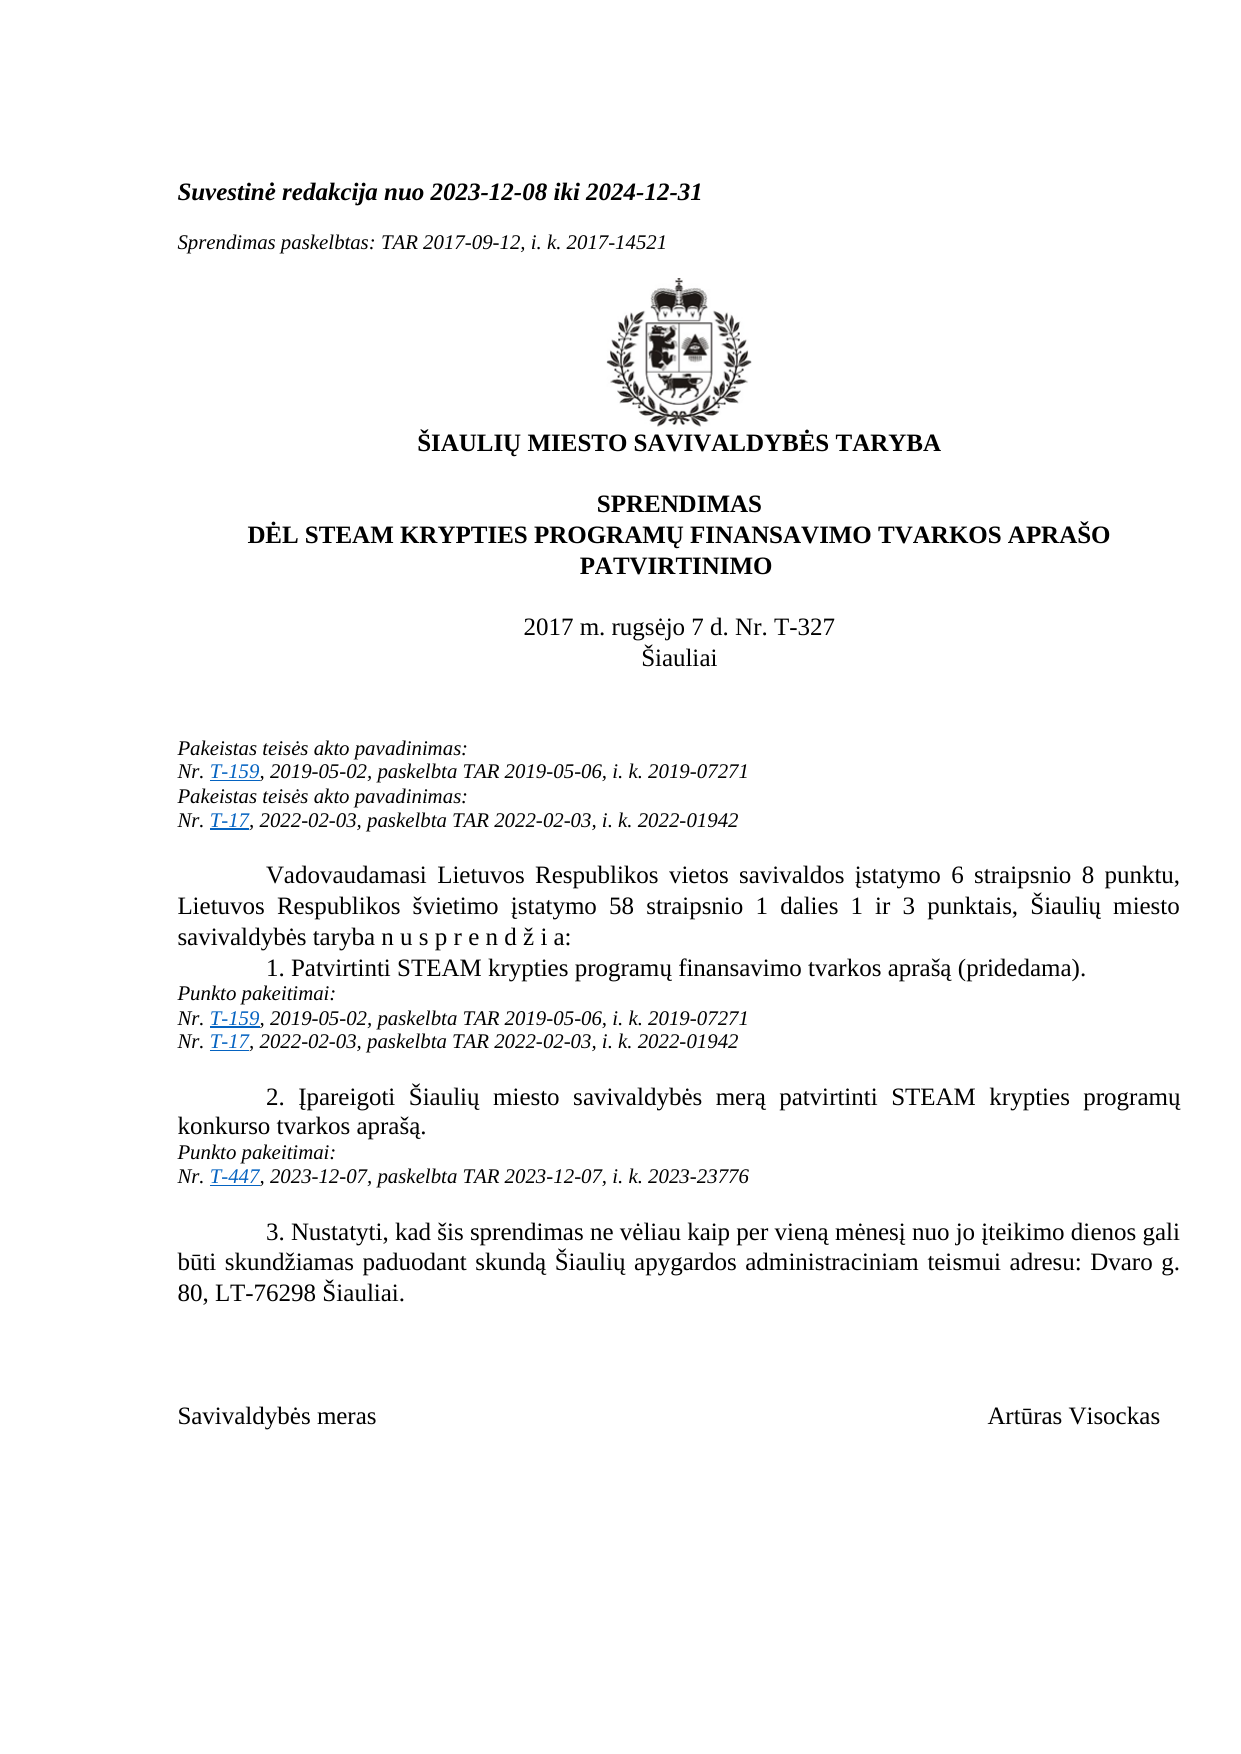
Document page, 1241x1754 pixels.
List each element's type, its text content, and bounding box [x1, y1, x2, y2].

text Nr. T-17, 2022-02-03, paskelbta TAR 2022-02-03, i. k. 2022-01942 [177, 808, 1181, 832]
text SPRENDIMAS [177, 489, 1181, 518]
text Punkto pakeitimai: [177, 1140, 1181, 1164]
text 2017 m. rugsėjo 7 d. Nr. T-327 [177, 612, 1181, 641]
text Sprendimas paskelbtas: TAR 2017-09-12, i. k. 2017-14521 [177, 230, 1181, 254]
text Nr. T-159, 2019-05-02, paskelbta TAR 2019-05-06, i. k. 2019-07271 [177, 1005, 1181, 1029]
text Nr. T-17, 2022-02-03, paskelbta TAR 2022-02-03, i. k. 2022-01942 [177, 1029, 1181, 1053]
text ŠIAULIŲ MIESTO SAVIVALDYBĖS TARYBA [177, 428, 1181, 457]
text DĖL STEAM KRYPTIES PROGRAMŲ FINANSAVIMO TVARKOS APRAŠO PATVIRTINIMO [177, 520, 1181, 580]
text Nr. T-159, 2019-05-02, paskelbta TAR 2019-05-06, i. k. 2019-07271 [177, 759, 1181, 783]
text Suvestinė redakcija nuo 2023-12-08 iki 2024-12-31 [177, 177, 1181, 206]
text Pakeistas teisės akto pavadinimas: [177, 735, 1181, 759]
text 1. Patvirtinti STEAM krypties programų finansavimo tvarkos aprašą (pridedama). [177, 953, 1181, 981]
text Pakeistas teisės akto pavadinimas: [177, 783, 1181, 808]
text 2. Įpareigoti Šiaulių miesto savivaldybės merą patvirtinti STEAM krypties programų konkurso tvarkos aprašą. [177, 1082, 1181, 1140]
text Šiauliai [177, 643, 1181, 672]
text 3. Nustatyti, kad šis sprendimas ne vėliau kaip per vieną mėnesį nuo jo įteikimo dienos gali būti skundžiamas paduodant skundą Šiaulių apygardos administraciniam teismui adresu: Dvaro g. 80, LT-76298 Šiauliai. [177, 1217, 1181, 1307]
text Nr. T-447, 2023-12-07, paskelbta TAR 2023-12-07, i. k. 2023-23776 [177, 1164, 1181, 1188]
text Punkto pakeitimai: [177, 981, 1181, 1005]
text Savivaldybės meras Artūras Visockas [177, 1401, 1181, 1430]
text Vadovaudamasi Lietuvos Respublikos vietos savivaldos įstatymo 6 straipsnio 8 punktu, Lietuvos Respublikos švietimo įstatymo 58 straipsnio 1 dalies 1 ir 3 punktais, Šiaulių miesto savivaldybės taryba n u s p r e n d ž i a: [177, 860, 1181, 951]
